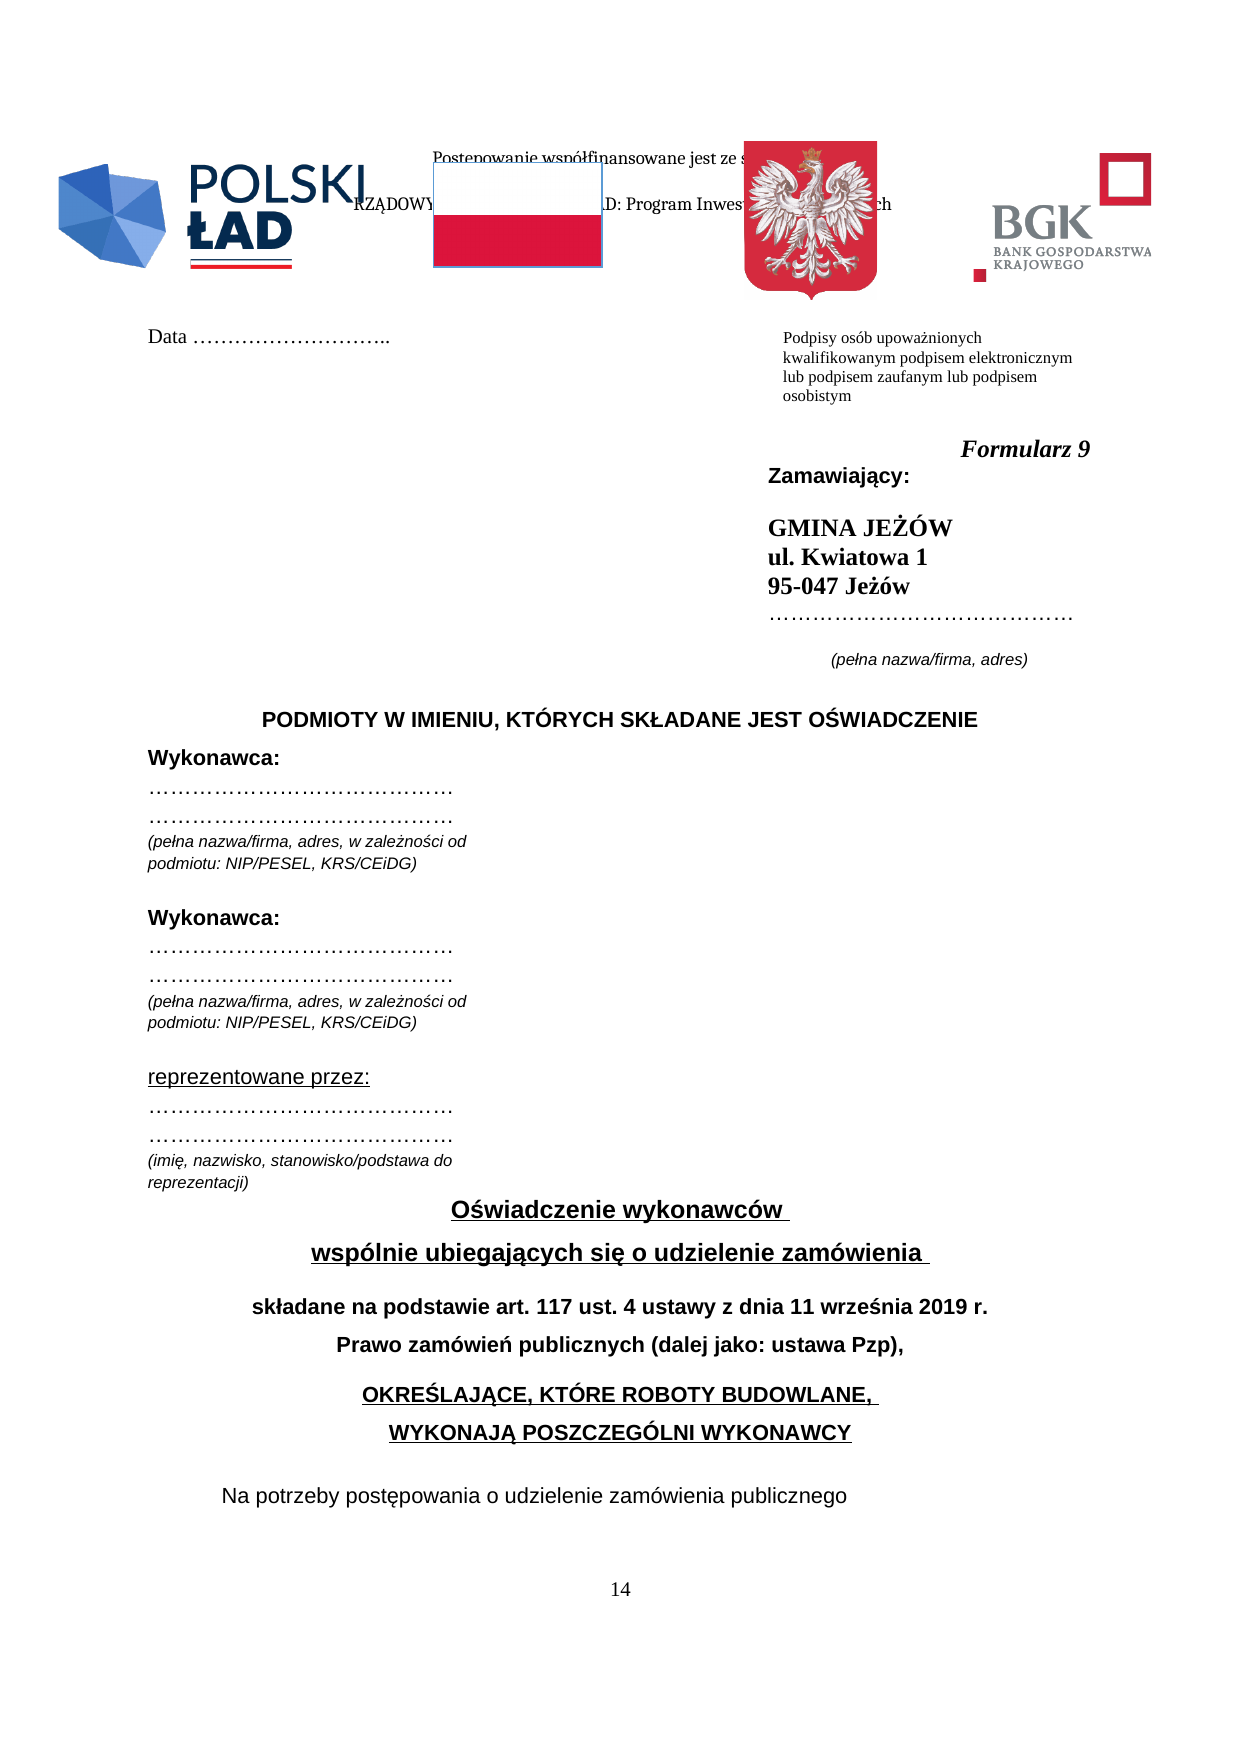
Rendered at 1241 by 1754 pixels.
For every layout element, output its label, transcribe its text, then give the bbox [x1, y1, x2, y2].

text ………………………………………………………………………… [148, 774, 472, 828]
text (imię, nazwisko, stanowisko/podstawa do reprezentacji) [148, 1151, 472, 1192]
text Formularz 9 [148, 434, 1093, 463]
text (pełna nazwa/firma, adres) [768, 650, 1093, 669]
text ………………………………………………………………………… [148, 933, 472, 988]
text Wykonawca: [148, 745, 1093, 770]
text Zamawiający: [694, 463, 1093, 488]
text (pełna nazwa/firma, adres, w zależności od podmiotu: NIP/PESEL, KRS/CEiDG) [148, 991, 472, 1032]
text ul. Kwiatowa 1 [694, 542, 1093, 571]
text Wykonawca: [148, 904, 1093, 930]
text Prawo zamówień publicznych (dalej jako: ustawa Pzp), [148, 1332, 1093, 1357]
text 95-047 Jeżów [694, 571, 1093, 599]
text ………………………………………………………………………… [148, 1093, 472, 1147]
text Data ……………………….. Podpisy osób upoważnionych [148, 324, 1093, 348]
text reprezentowane przez: [148, 1064, 1093, 1089]
text …………………………………… [768, 599, 1093, 625]
text GMINA JEŻÓW [694, 513, 1093, 542]
text składane na podstawie art. 117 ust. 4 ustawy z dnia 11 września 2019 r. [148, 1294, 1093, 1319]
text OKREŚLAJĄCE, KTÓRE ROBOTY BUDOWLANE, WYKONAJĄ POSZCZEGÓLNI WYKONAWCY [148, 1382, 1093, 1445]
text (pełna nazwa/firma, adres, w zależności od podmiotu: NIP/PESEL, KRS/CEiDG) [148, 832, 472, 873]
text Oświadczenie wykonawców wspólnie ubiegających się o udzielenie zamówienia [148, 1195, 1093, 1267]
text kwalifikowanym podpisem elektronicznym lub podpisem zaufanym lub podpisem osobistym [783, 348, 1093, 405]
text PODMIOTY W IMIENIU, KTÓRYCH SKŁADANE JEST OŚWIADCZENIE [148, 707, 1093, 732]
text Na potrzeby postępowania o udzielenie zamówienia publicznego [148, 1483, 1093, 1508]
